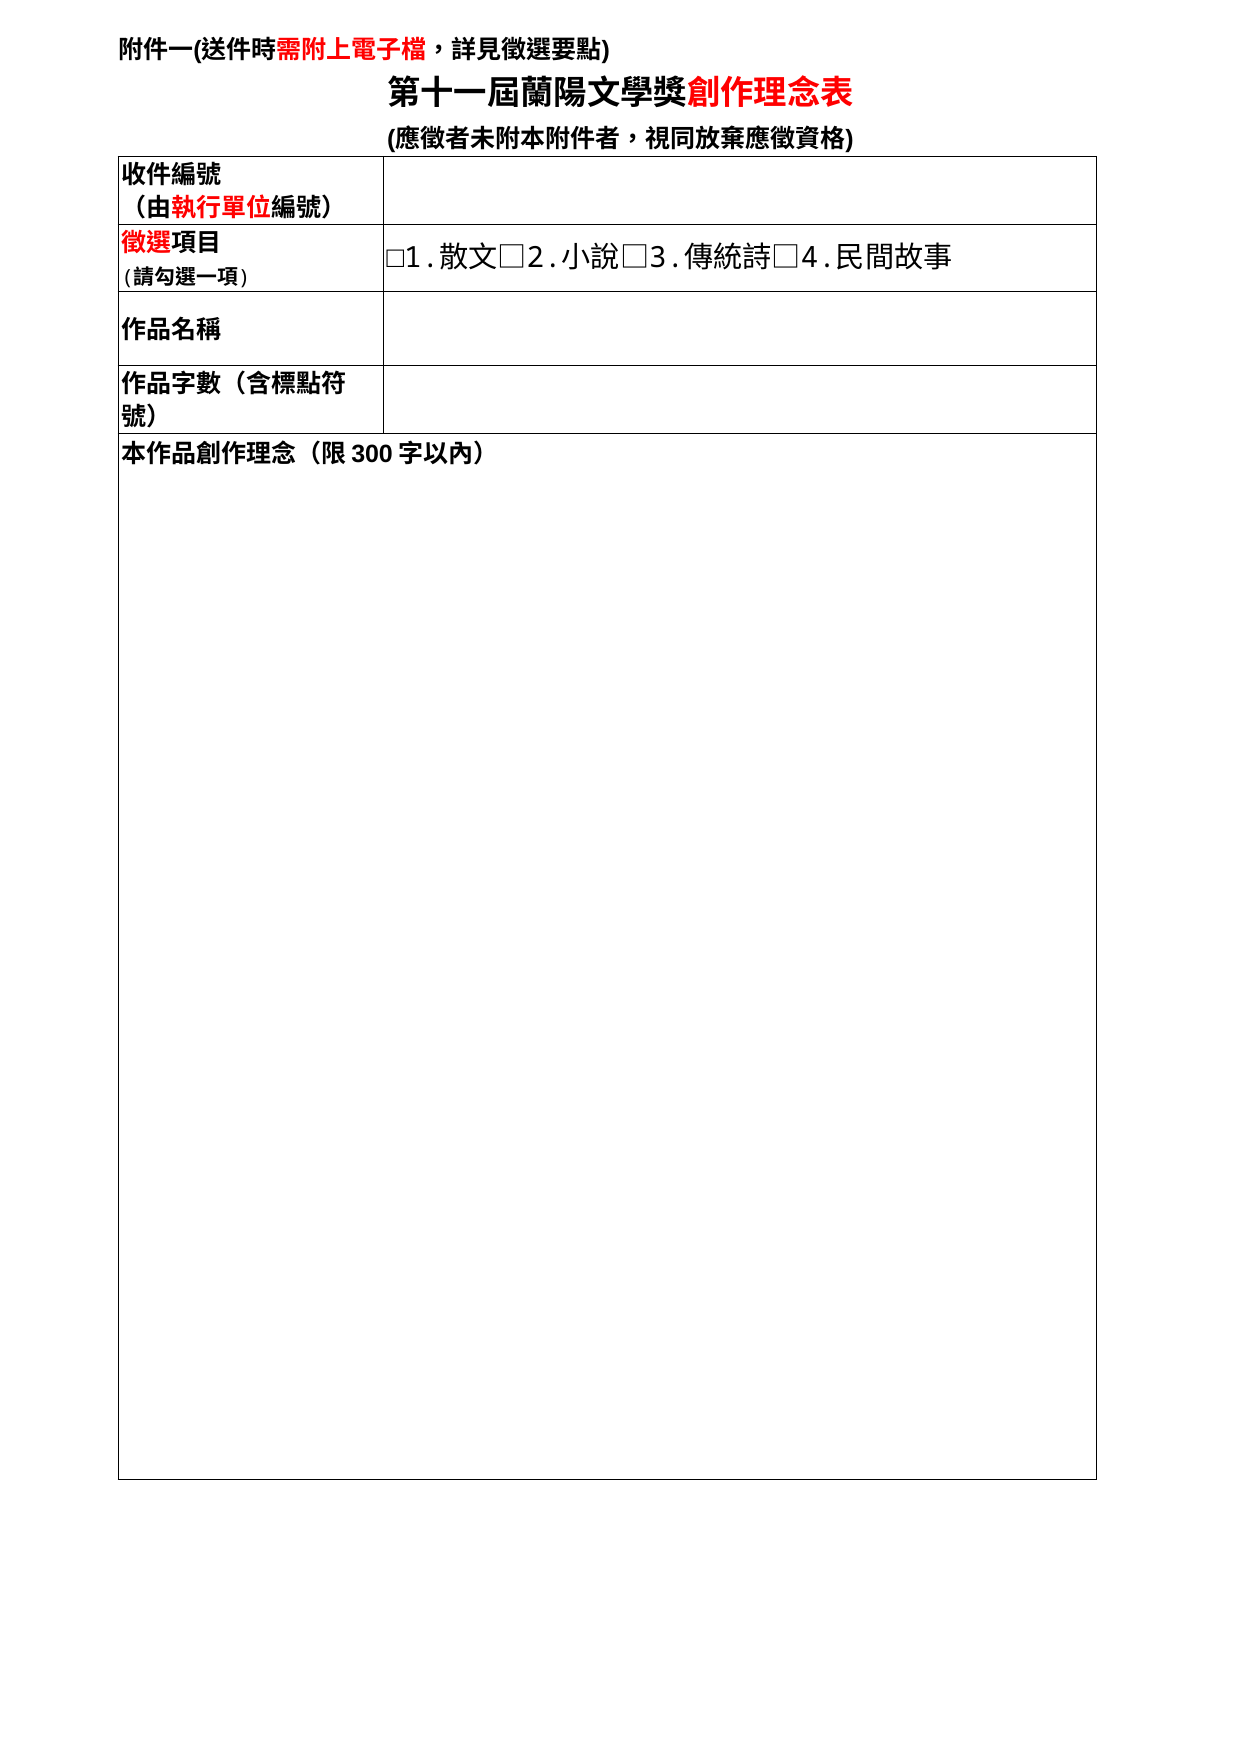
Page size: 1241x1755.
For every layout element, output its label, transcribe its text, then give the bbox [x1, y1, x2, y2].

table_header 收件編號 （由執行單位編號） [119, 157, 383, 223]
table_cell 本作品創作理念（限300字以內） [119, 434, 1096, 1479]
table_header [384, 157, 1096, 223]
text 第十一屆蘭陽文學獎創作理念表 [118, 66, 1122, 114]
text (應徵者未附本附件者，視同放棄應徵資格) [118, 114, 1122, 156]
table_cell □1.散文□2.小說□3.傳統詩□4.民間故事 [384, 225, 1096, 291]
text 附件一(送件時需附上電子檔，詳見徵選要點) [118, 29, 1122, 66]
table_cell 作品名稱 [119, 292, 383, 365]
table_cell [384, 366, 1096, 432]
table_cell [384, 292, 1096, 365]
table_cell 徵選項目 (請勾選一項) [119, 225, 383, 291]
table_cell 作品字數（含標點符號） [119, 366, 383, 432]
